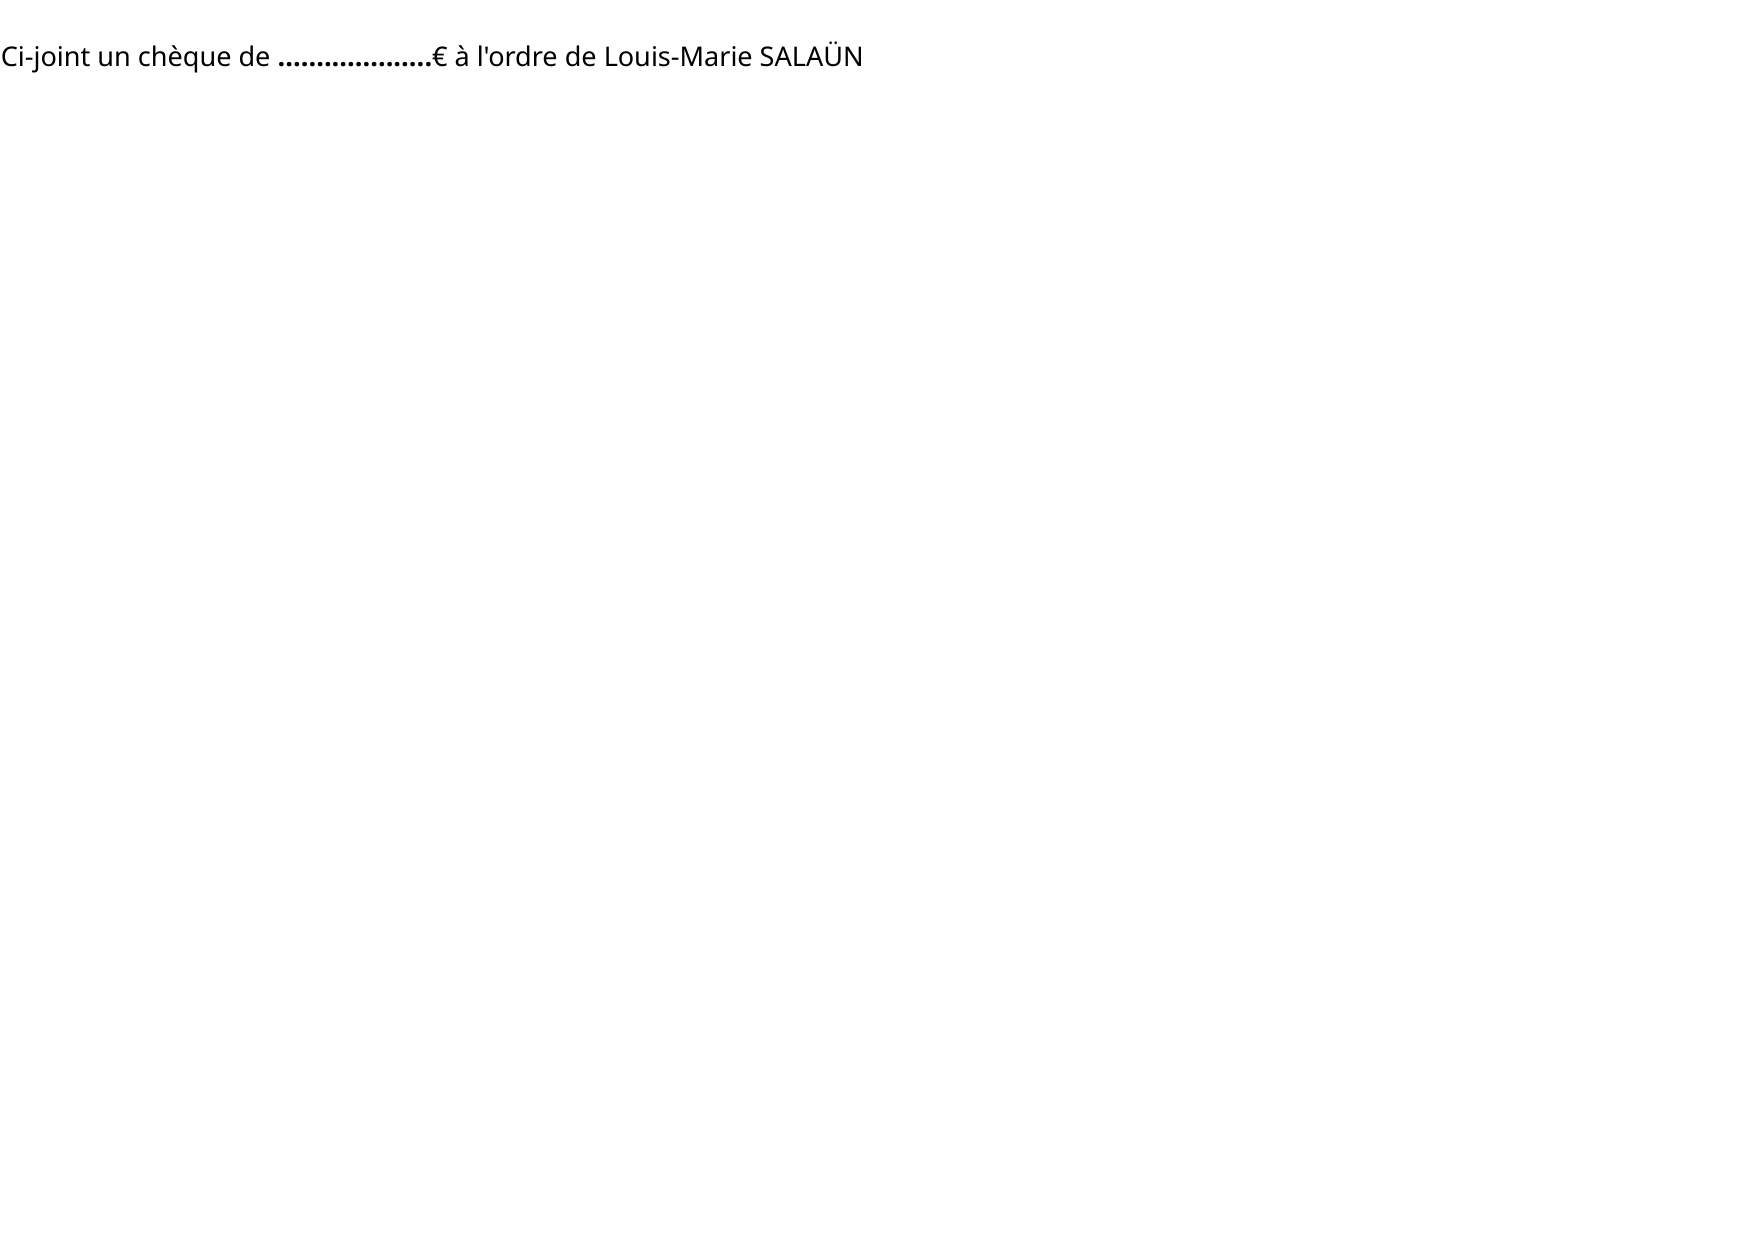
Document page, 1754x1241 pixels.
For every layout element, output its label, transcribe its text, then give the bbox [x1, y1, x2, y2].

text Ci-joint un chèque de € à l'ordre de Louis-Marie SALAÜN [1, 37, 1753, 74]
